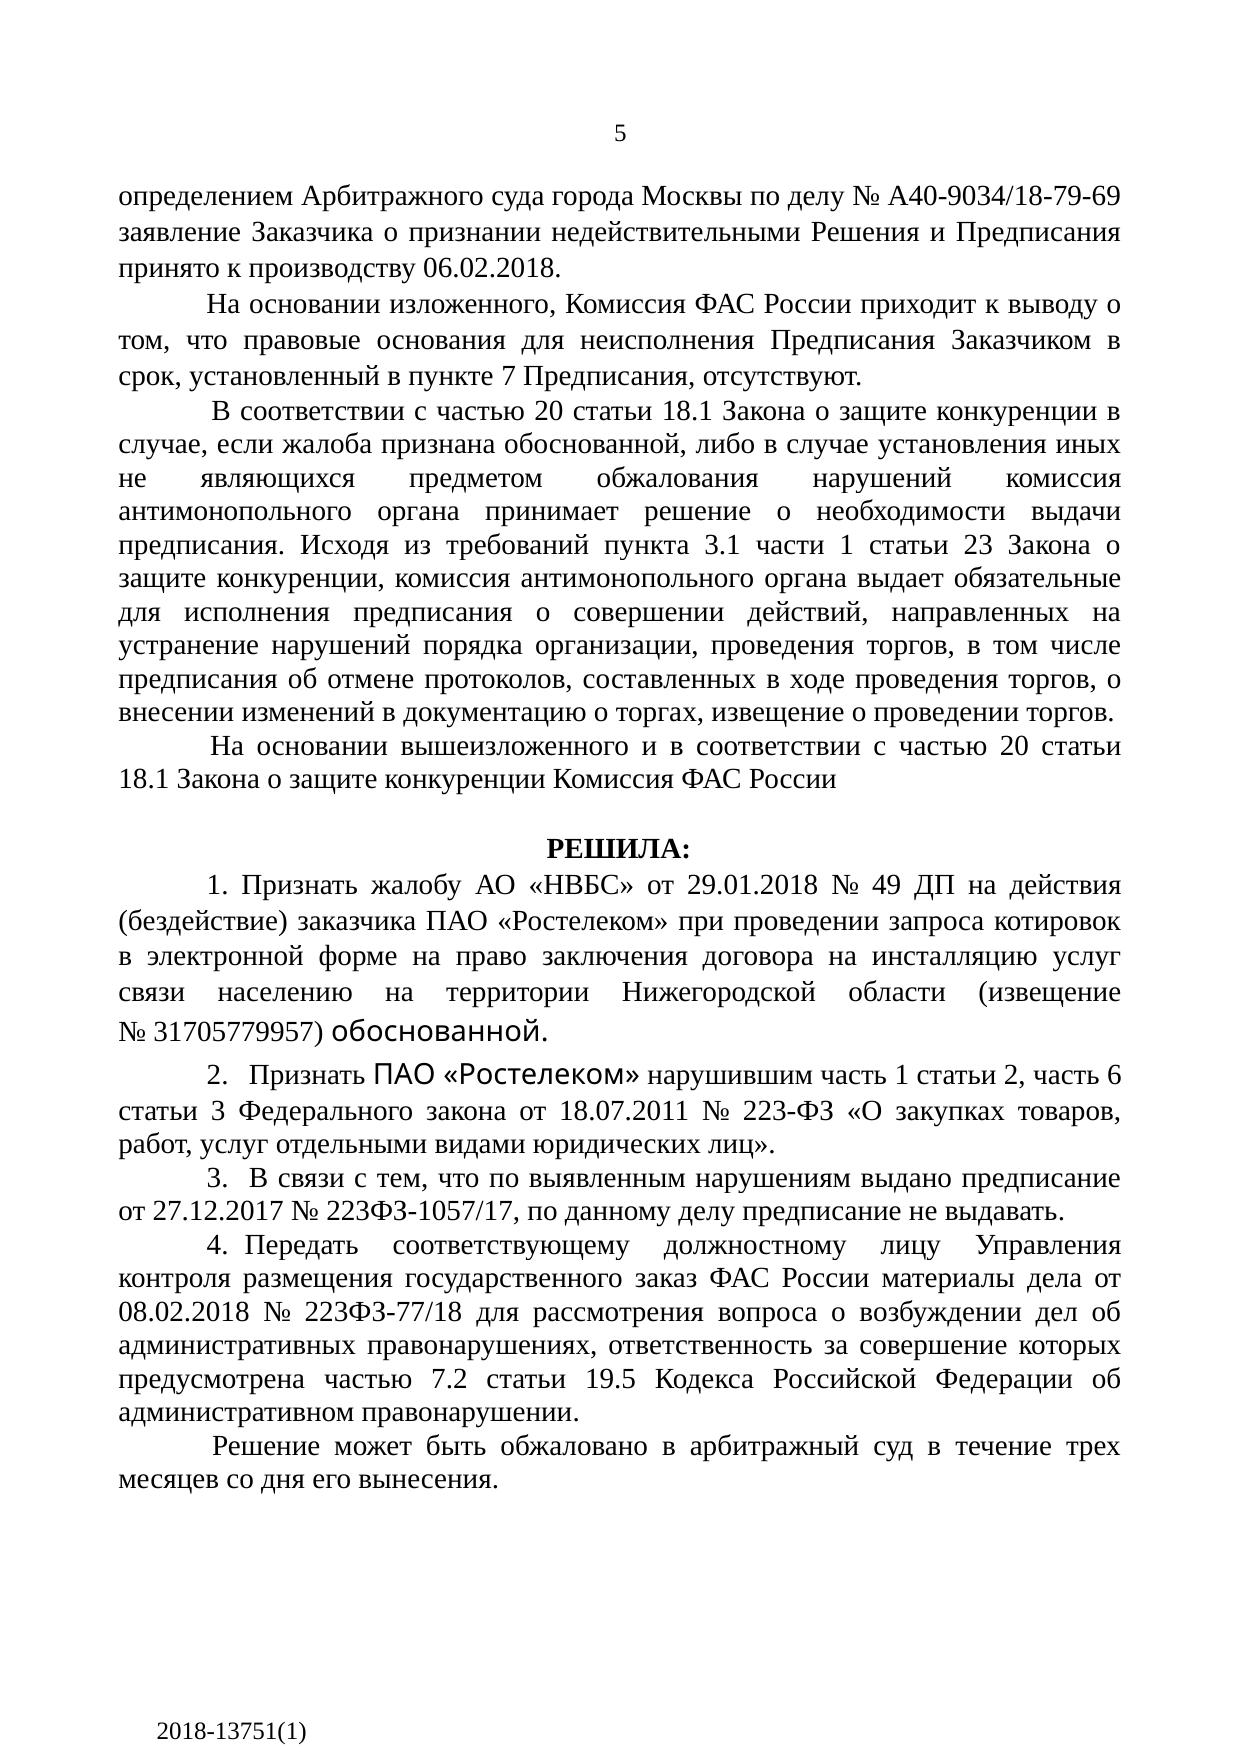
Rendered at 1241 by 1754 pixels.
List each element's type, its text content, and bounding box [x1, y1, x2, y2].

text Решение может быть обжаловано в арбитражный суд в течение трех месяцев со дня его вынесения. [118, 1428, 1122, 1495]
text На основании изложенного, Комиссия ФАС России приходит к выводу о том, что правовые основания для неисполнения Предписания Заказчиком в срок, установленный в пункте 7 Предписания, отсутствуют. [118, 284, 1122, 393]
list Признать ПАО «Ростелеком» нарушившим часть 1 статьи 2, часть 6 статьи 3 Федерального закона от 18.07.2011 № 223-ФЗ «О закупках товаров, работ, услуг отдельными видами юридических лиц». [118, 1053, 1122, 1160]
text На основании вышеизложенного и в соответствии с частью 20 статьи 18.1 Закона о защите конкуренции Комиссия ФАС России [118, 728, 1122, 795]
list Передать соответствующему должностному лицу Управления контроля размещения государственного заказ ФАС России материалы дела от 08.02.2018 № 223ФЗ-77/18 для рассмотрения вопроса о возбуждении дел об административных правонарушениях, ответственность за совершение которых предусмотрена частью 7.2 статьи 19.5 Кодекса Российской Федерации об административном правонарушении. [118, 1227, 1122, 1428]
text В соответствии с частью 20 статьи 18.1 Закона о защите конкуренции в случае, если жалоба признана обоснованной, либо в случае установления иных не являющихся предметом обжалования нарушений комиссия антимонопольного органа принимает решение о необходимости выдачи предписания. Исходя из требований пункта 3.1 части 1 статьи 23 Закона о защите конкуренции, комиссия антимонопольного органа выдает обязательные для исполнения предписания о совершении действий, направленных на устранение нарушений порядка организации, проведения торгов, в том числе предписания об отмене протоколов, составленных в ходе проведения торгов, о внесении изменений в документацию о торгах, извещение о проведении торгов. [118, 393, 1122, 728]
text РЕШИЛА: [115, 831, 1122, 864]
list В связи с тем, что по выявленным нарушениям выдано предписание от 27.12.2017 № 223ФЗ-1057/17, по данному делу предписание не выдавать. [118, 1160, 1122, 1227]
text определением Арбитражного суда города Москвы по делу № А40-9034/18-79-69 заявление Заказчика о признании недействительными Решения и Предписания принято к производству 06.02.2018. [118, 176, 1122, 284]
text 1. Признать жалобу АО «НВБС» от 29.01.2018 № 49 ДП на действия (бездействие) заказчика ПАО «Ростелеком» при проведении запроса котировок в электронной форме на право заключения договора на инсталляцию услуг связи населению на территории Нижегородской области (извещение № 31705779957) обоснованной. [118, 867, 1122, 1050]
